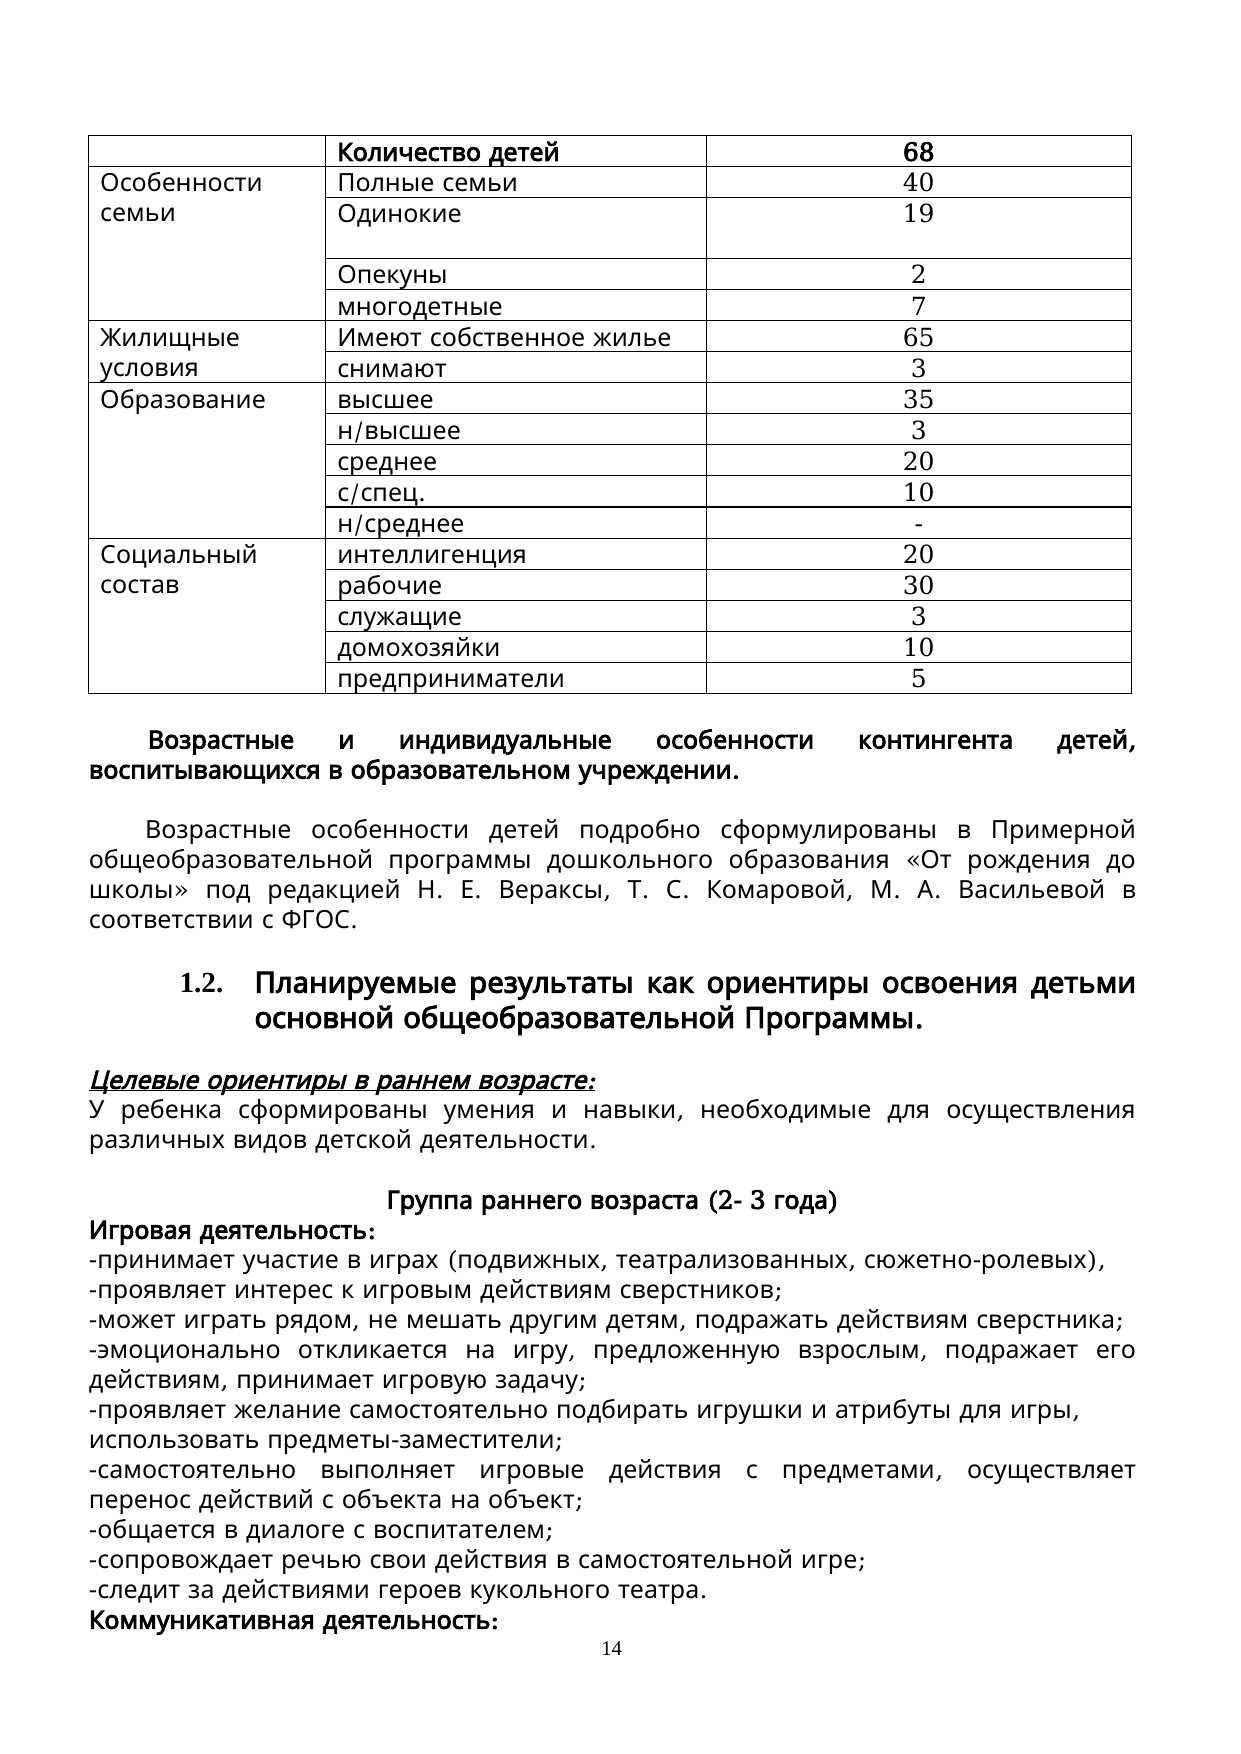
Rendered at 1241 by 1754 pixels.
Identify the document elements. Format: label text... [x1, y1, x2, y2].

table_cell н/высшее [326, 414, 706, 444]
table_cell н/среднее [326, 508, 706, 537]
text Возрастные и индивидуальные особенности контингента детей, воспитывающихся в образовательном учреждении. [89, 724, 1137, 784]
table_cell - [707, 508, 1131, 537]
table_cell 20 [707, 539, 1131, 568]
list Планируемые результаты как ориентиры освоения детьми основной общеобразовательной Программы. [179, 964, 1137, 1034]
table_cell 7 [707, 290, 1131, 320]
table_cell Имеют собственное жилье [326, 321, 706, 351]
text -проявляет интерес к игровым действиям сверстников; [89, 1274, 1137, 1304]
table_cell Особенности семьи [89, 167, 325, 320]
text Коммуникативная деятельность: [89, 1604, 1137, 1634]
text -следит за действиями героев кукольного театра. [89, 1574, 1137, 1604]
text Возрастные особенности детей подробно сформулированы в Примерной общеобразовательной программы дошкольного образования «От рождения до школы» под редакцией Н. Е. Вераксы, Т. С. Комаровой, М. А. Васильевой в соответствии с ФГОС. [89, 814, 1137, 934]
table_cell 30 [707, 570, 1131, 599]
table_cell Опекуны [326, 259, 706, 289]
table_cell 20 [707, 445, 1131, 475]
text Игровая деятельность: [89, 1214, 1137, 1244]
table_cell 35 [707, 383, 1131, 413]
table_cell Полные семьи [326, 167, 706, 197]
table_cell 5 [707, 663, 1131, 693]
text использовать предметы-заместители; [89, 1424, 1137, 1454]
table_cell интеллигенция [326, 539, 706, 568]
table_cell 3 [707, 352, 1131, 382]
table_header Количество детей [326, 136, 706, 166]
table_cell 10 [707, 476, 1131, 506]
text -сопровождает речью свои действия в самостоятельной игре; [89, 1544, 1137, 1574]
table_cell 3 [707, 414, 1131, 444]
table_cell Одинокие [326, 198, 706, 258]
text -самостоятельно выполняет игровые действия с предметами, осуществляет перенос действий с объекта на объект; [89, 1454, 1137, 1514]
table_cell Жилищные условия [89, 321, 325, 382]
table_cell среднее [326, 445, 706, 475]
table_cell 10 [707, 632, 1131, 662]
table_cell предприниматели [326, 663, 706, 693]
table_cell с/спец. [326, 476, 706, 506]
text Целевые ориентиры в раннем возрасте: [89, 1064, 1137, 1094]
table_cell 2 [707, 259, 1131, 289]
text У ребенка сформированы умения и навыки, необходимые для осуществления различных видов детской деятельности. [89, 1094, 1137, 1154]
text Группа раннего возраста (2- 3 года) [89, 1184, 1137, 1214]
table_cell 19 [707, 198, 1131, 258]
text -может играть рядом, не мешать другим детям, подражать действиям сверстника; [89, 1304, 1137, 1334]
table_cell домохозяйки [326, 632, 706, 662]
text -общается в диалоге с воспитателем; [89, 1514, 1137, 1544]
text -эмоционально откликается на игру, предложенную взрослым, подражает его действиям, принимает игровую задачу; [89, 1334, 1137, 1394]
table_cell служащие [326, 601, 706, 631]
table_cell Образование [89, 383, 325, 537]
table_cell 40 [707, 167, 1131, 197]
text -проявляет желание самостоятельно подбирать игрушки и атрибуты для игры, [89, 1394, 1137, 1424]
table_cell Социальный состав [89, 539, 325, 693]
table_cell 3 [707, 601, 1131, 631]
text -принимает участие в играх (подвижных, театрализованных, сюжетно-ролевых), [89, 1244, 1137, 1274]
table_cell рабочие [326, 570, 706, 599]
table_cell 65 [707, 321, 1131, 351]
table_cell многодетные [326, 290, 706, 320]
table_cell высшее [326, 383, 706, 413]
table_header 68 [707, 136, 1131, 166]
table_header [89, 136, 325, 166]
table_cell снимают [326, 352, 706, 382]
